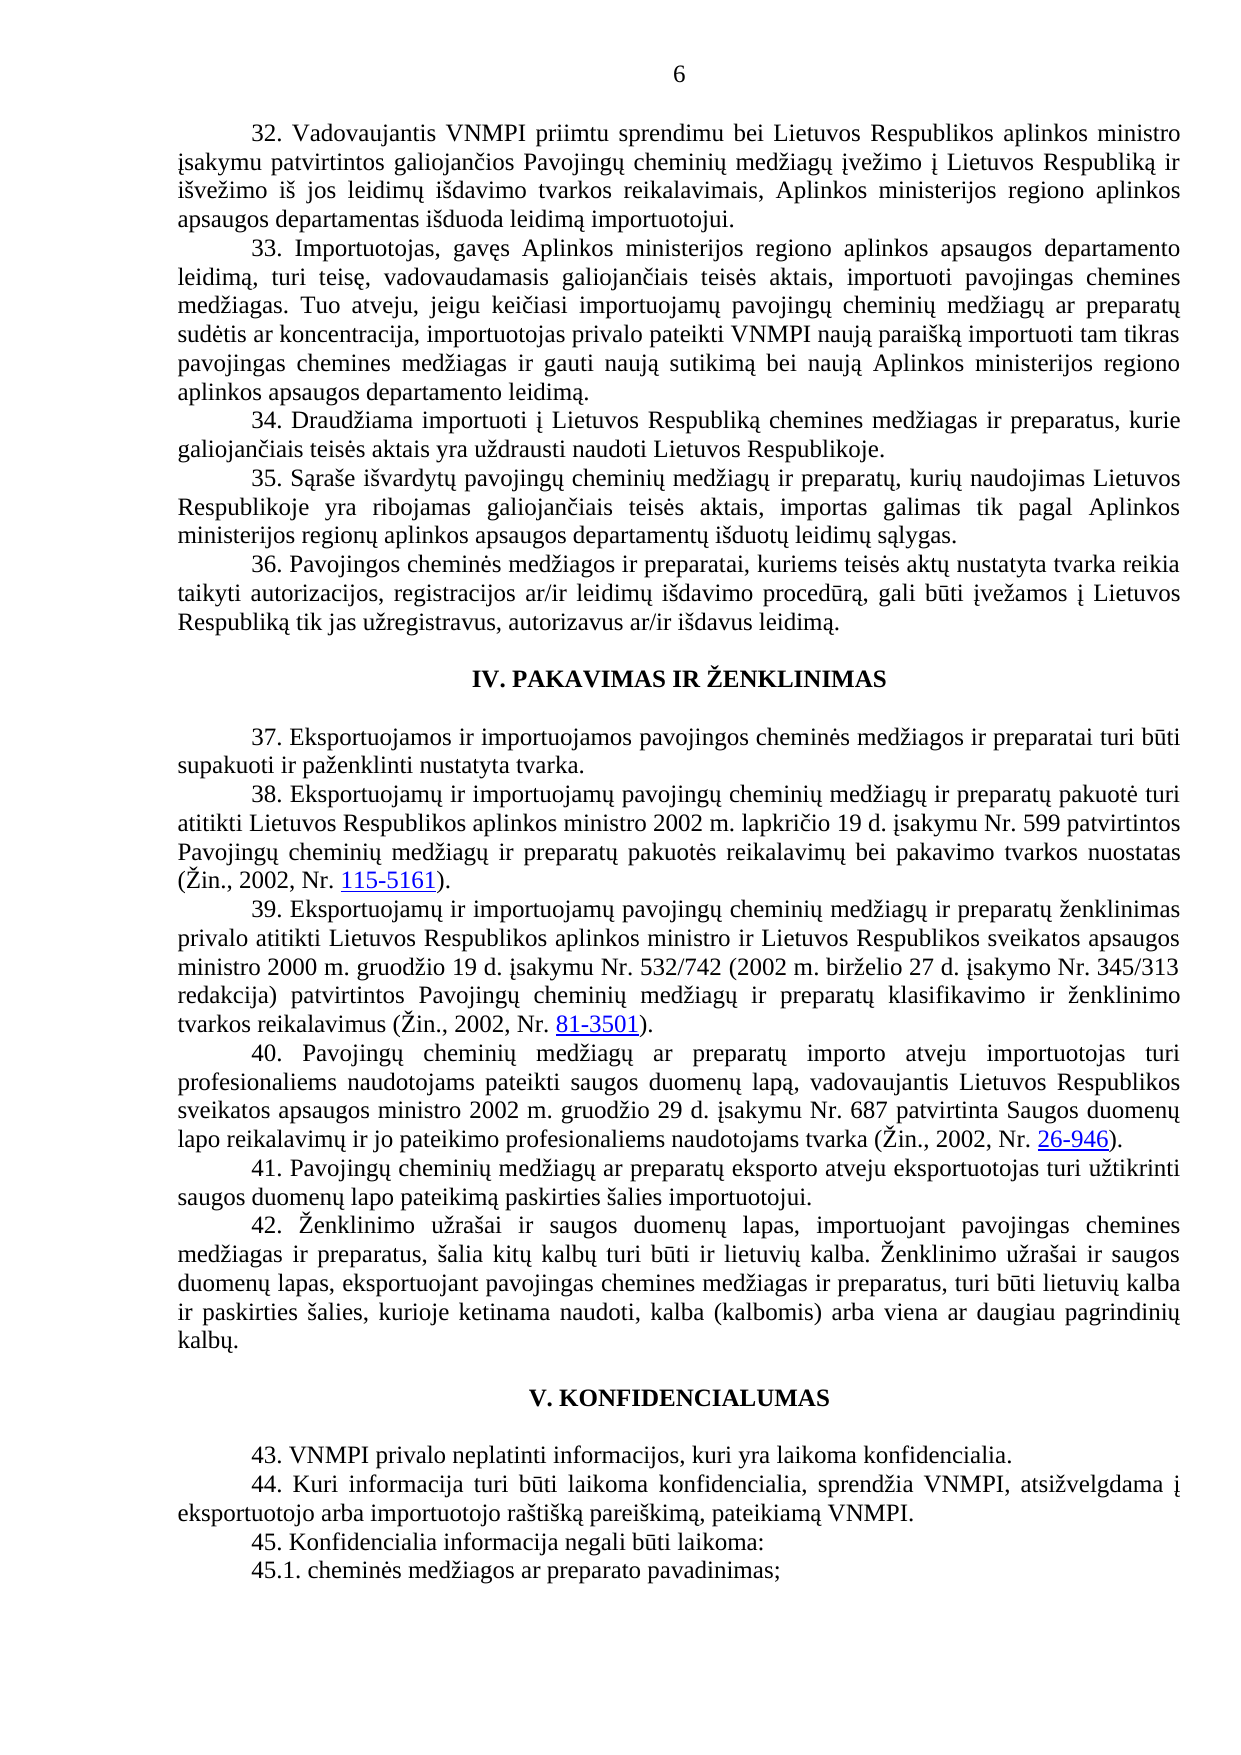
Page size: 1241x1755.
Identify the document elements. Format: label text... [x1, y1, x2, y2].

text 37. Eksportuojamos ir importuojamos pavojingos cheminės medžiagos ir preparatai turi būti supakuoti ir paženklinti nustatyta tvarka. [177, 722, 1181, 779]
text 45. Konfidencialia informacija negali būti laikoma: [177, 1527, 1181, 1556]
text IV. PAKAVIMAS IR ŽENKLINIMAS [177, 664, 1181, 693]
text 42. Ženklinimo užrašai ir saugos duomenų lapas, importuojant pavojingas chemines medžiagas ir preparatus, šalia kitų kalbų turi būti ir lietuvių kalba. Ženklinimo užrašai ir saugos duomenų lapas, eksportuojant pavojingas chemines medžiagas ir preparatus, turi būti lietuvių kalba ir paskirties šalies, kurioje ketinama naudoti, kalba (kalbomis) arba viena ar daugiau pagrindinių kalbų. [177, 1211, 1181, 1354]
text 38. Eksportuojamų ir importuojamų pavojingų cheminių medžiagų ir preparatų pakuotė turi atitikti Lietuvos Respublikos aplinkos ministro 2002 m. lapkričio 19 d. įsakymu Nr. 599 patvirtintos Pavojingų cheminių medžiagų ir preparatų pakuotės reikalavimų bei pakavimo tvarkos nuostatas (Žin., 2002, Nr. 115-5161). [177, 779, 1181, 894]
text 36. Pavojingos cheminės medžiagos ir preparatai, kuriems teisės aktų nustatyta tvarka reikia taikyti autorizacijos, registracijos ar/ir leidimų išdavimo procedūrą, gali būti įvežamos į Lietuvos Respubliką tik jas užregistravus, autorizavus ar/ir išdavus leidimą. [177, 549, 1181, 636]
text 35. Sąraše išvardytų pavojingų cheminių medžiagų ir preparatų, kurių naudojimas Lietuvos Respublikoje yra ribojamas galiojančiais teisės aktais, importas galimas tik pagal Aplinkos ministerijos regionų aplinkos apsaugos departamentų išduotų leidimų sąlygas. [177, 463, 1181, 549]
text 40. Pavojingų cheminių medžiagų ar preparatų importo atveju importuotojas turi profesionaliems naudotojams pateikti saugos duomenų lapą, vadovaujantis Lietuvos Respublikos sveikatos apsaugos ministro 2002 m. gruodžio 29 d. įsakymu Nr. 687 patvirtinta Saugos duomenų lapo reikalavimų ir jo pateikimo profesionaliems naudotojams tvarka (Žin., 2002, Nr. 26-946). [177, 1038, 1181, 1153]
text 39. Eksportuojamų ir importuojamų pavojingų cheminių medžiagų ir preparatų ženklinimas privalo atitikti Lietuvos Respublikos aplinkos ministro ir Lietuvos Respublikos sveikatos apsaugos ministro 2000 m. gruodžio 19 d. įsakymu Nr. 532/742 (2002 m. birželio 27 d. įsakymo Nr. 345/313 redakcija) patvirtintos Pavojingų cheminių medžiagų ir preparatų klasifikavimo ir ženklinimo tvarkos reikalavimus (Žin., 2002, Nr. 81-3501). [177, 894, 1181, 1038]
text 33. Importuotojas, gavęs Aplinkos ministerijos regiono aplinkos apsaugos departamento leidimą, turi teisę, vadovaudamasis galiojančiais teisės aktais, importuoti pavojingas chemines medžiagas. Tuo atveju, jeigu keičiasi importuojamų pavojingų cheminių medžiagų ar preparatų sudėtis ar koncentracija, importuotojas privalo pateikti VNMPI naują paraišką importuoti tam tikras pavojingas chemines medžiagas ir gauti naują sutikimą bei naują Aplinkos ministerijos regiono aplinkos apsaugos departamento leidimą. [177, 233, 1181, 406]
text 34. Draudžiama importuoti į Lietuvos Respubliką chemines medžiagas ir preparatus, kurie galiojančiais teisės aktais yra uždrausti naudoti Lietuvos Respublikoje. [177, 406, 1181, 463]
text V. KONFIDENCIALUMAS [177, 1383, 1181, 1412]
text 41. Pavojingų cheminių medžiagų ar preparatų eksporto atveju eksportuotojas turi užtikrinti saugos duomenų lapo pateikimą paskirties šalies importuotojui. [177, 1153, 1181, 1211]
text 44. Kuri informacija turi būti laikoma konfidencialia, sprendžia VNMPI, atsižvelgdama į eksportuotojo arba importuotojo raštišką pareiškimą, pateikiamą VNMPI. [177, 1469, 1181, 1527]
text 45.1. cheminės medžiagos ar preparato pavadinimas; [177, 1556, 1181, 1584]
text 43. VNMPI privalo neplatinti informacijos, kuri yra laikoma konfidencialia. [177, 1441, 1181, 1469]
text 32. Vadovaujantis VNMPI priimtu sprendimu bei Lietuvos Respublikos aplinkos ministro įsakymu patvirtintos galiojančios Pavojingų cheminių medžiagų įvežimo į Lietuvos Respubliką ir išvežimo iš jos leidimų išdavimo tvarkos reikalavimais, Aplinkos ministerijos regiono aplinkos apsaugos departamentas išduoda leidimą importuotojui. [177, 118, 1181, 233]
